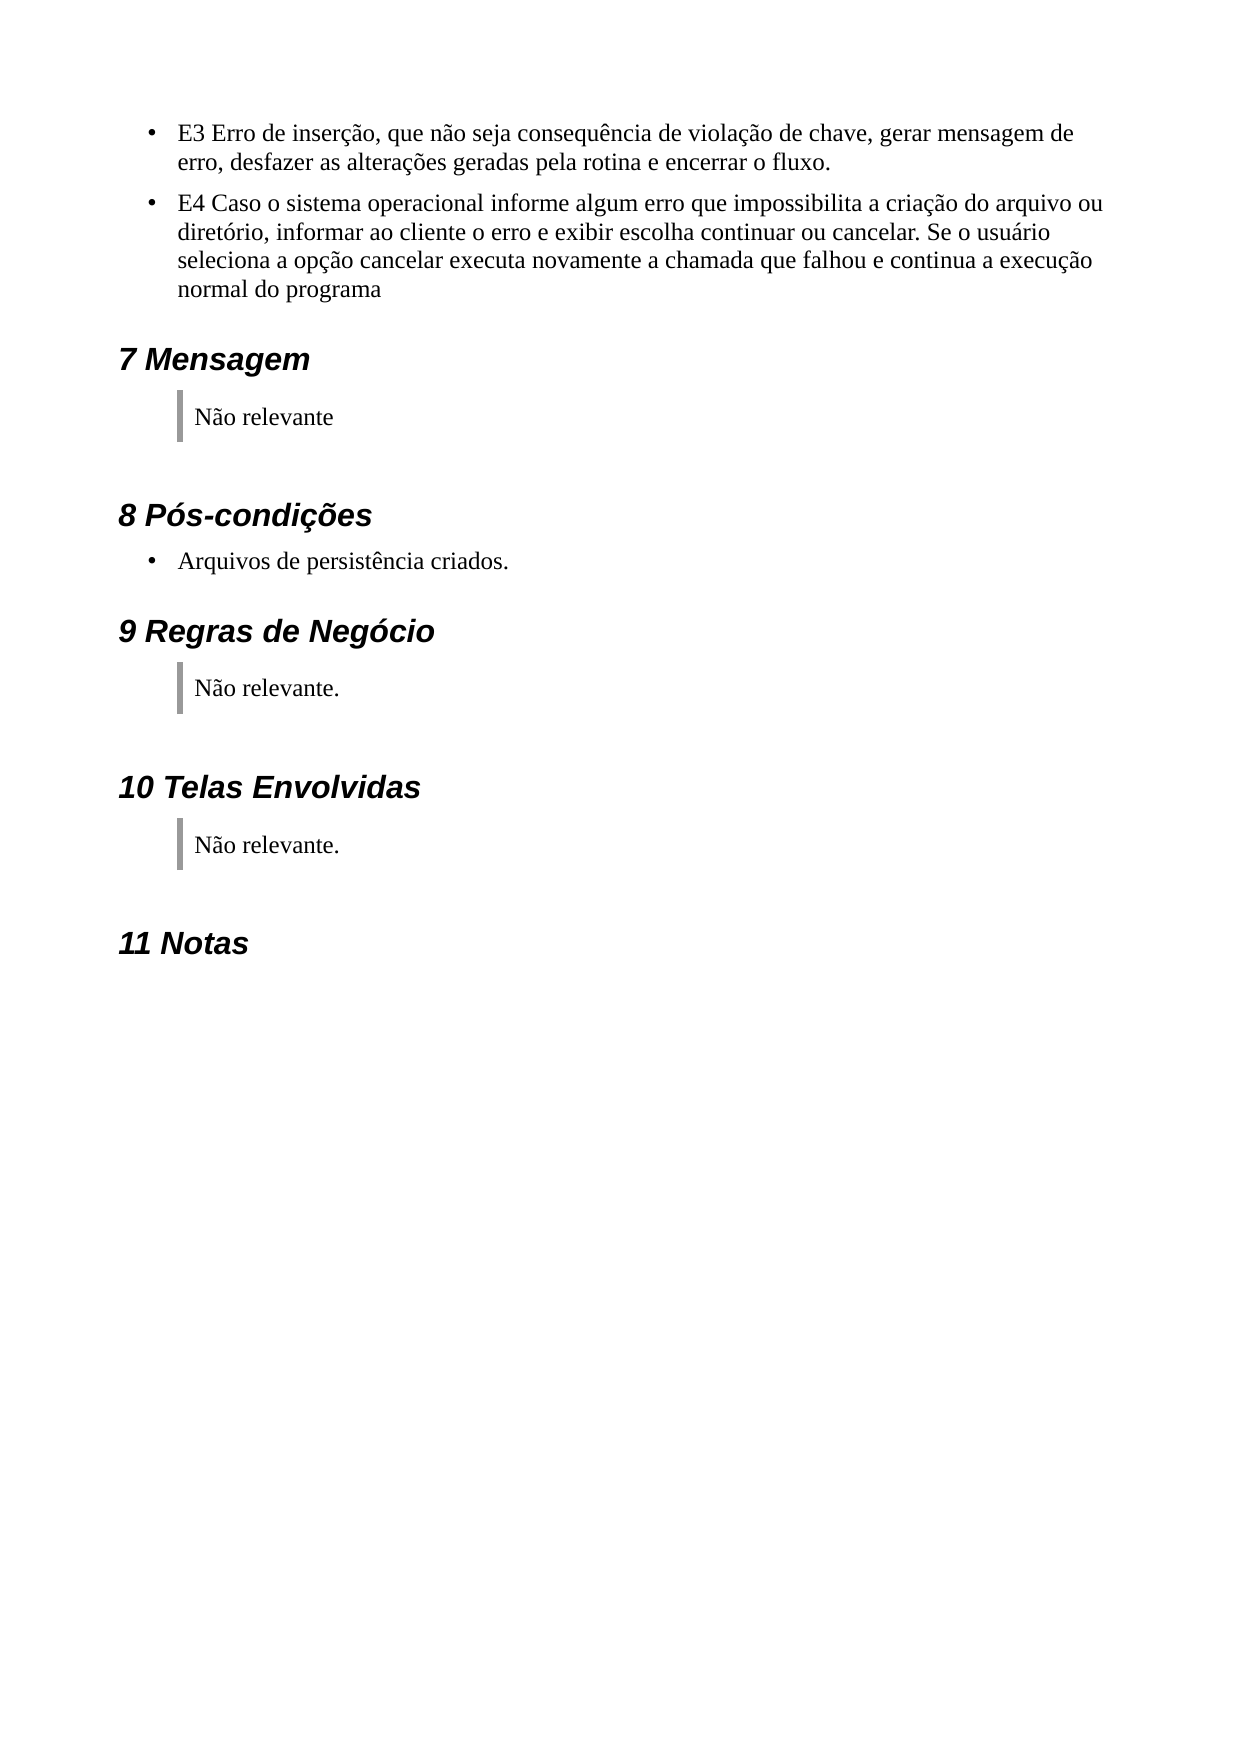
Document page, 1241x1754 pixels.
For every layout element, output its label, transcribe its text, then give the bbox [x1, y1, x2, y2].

list E3 Erro de inserção, que não seja consequência de violação de chave, gerar mensagem de erro, desfazer as alterações geradas pela rotina e encerrar o fluxo. [148, 118, 1122, 176]
subtitle 7 Mensagem [118, 341, 1122, 377]
subtitle 11 Notas [118, 925, 1122, 962]
subtitle 9 Regras de Negócio [118, 612, 1122, 649]
list Arquivos de persistência criados. [148, 546, 1122, 575]
subtitle 10 Telas Envolvidas [118, 768, 1122, 805]
text Não relevante. [183, 818, 1063, 870]
text Não relevante [183, 390, 1063, 442]
text Não relevante. [183, 662, 1063, 714]
subtitle 8 Pós-condições [118, 497, 1122, 534]
list E4 Caso o sistema operacional informe algum erro que impossibilita a criação do arquivo ou diretório, informar ao cliente o erro e exibir escolha continuar ou cancelar. Se o usuário seleciona a opção cancelar executa novamente a chamada que falhou e continua a execução normal do programa [148, 188, 1122, 303]
